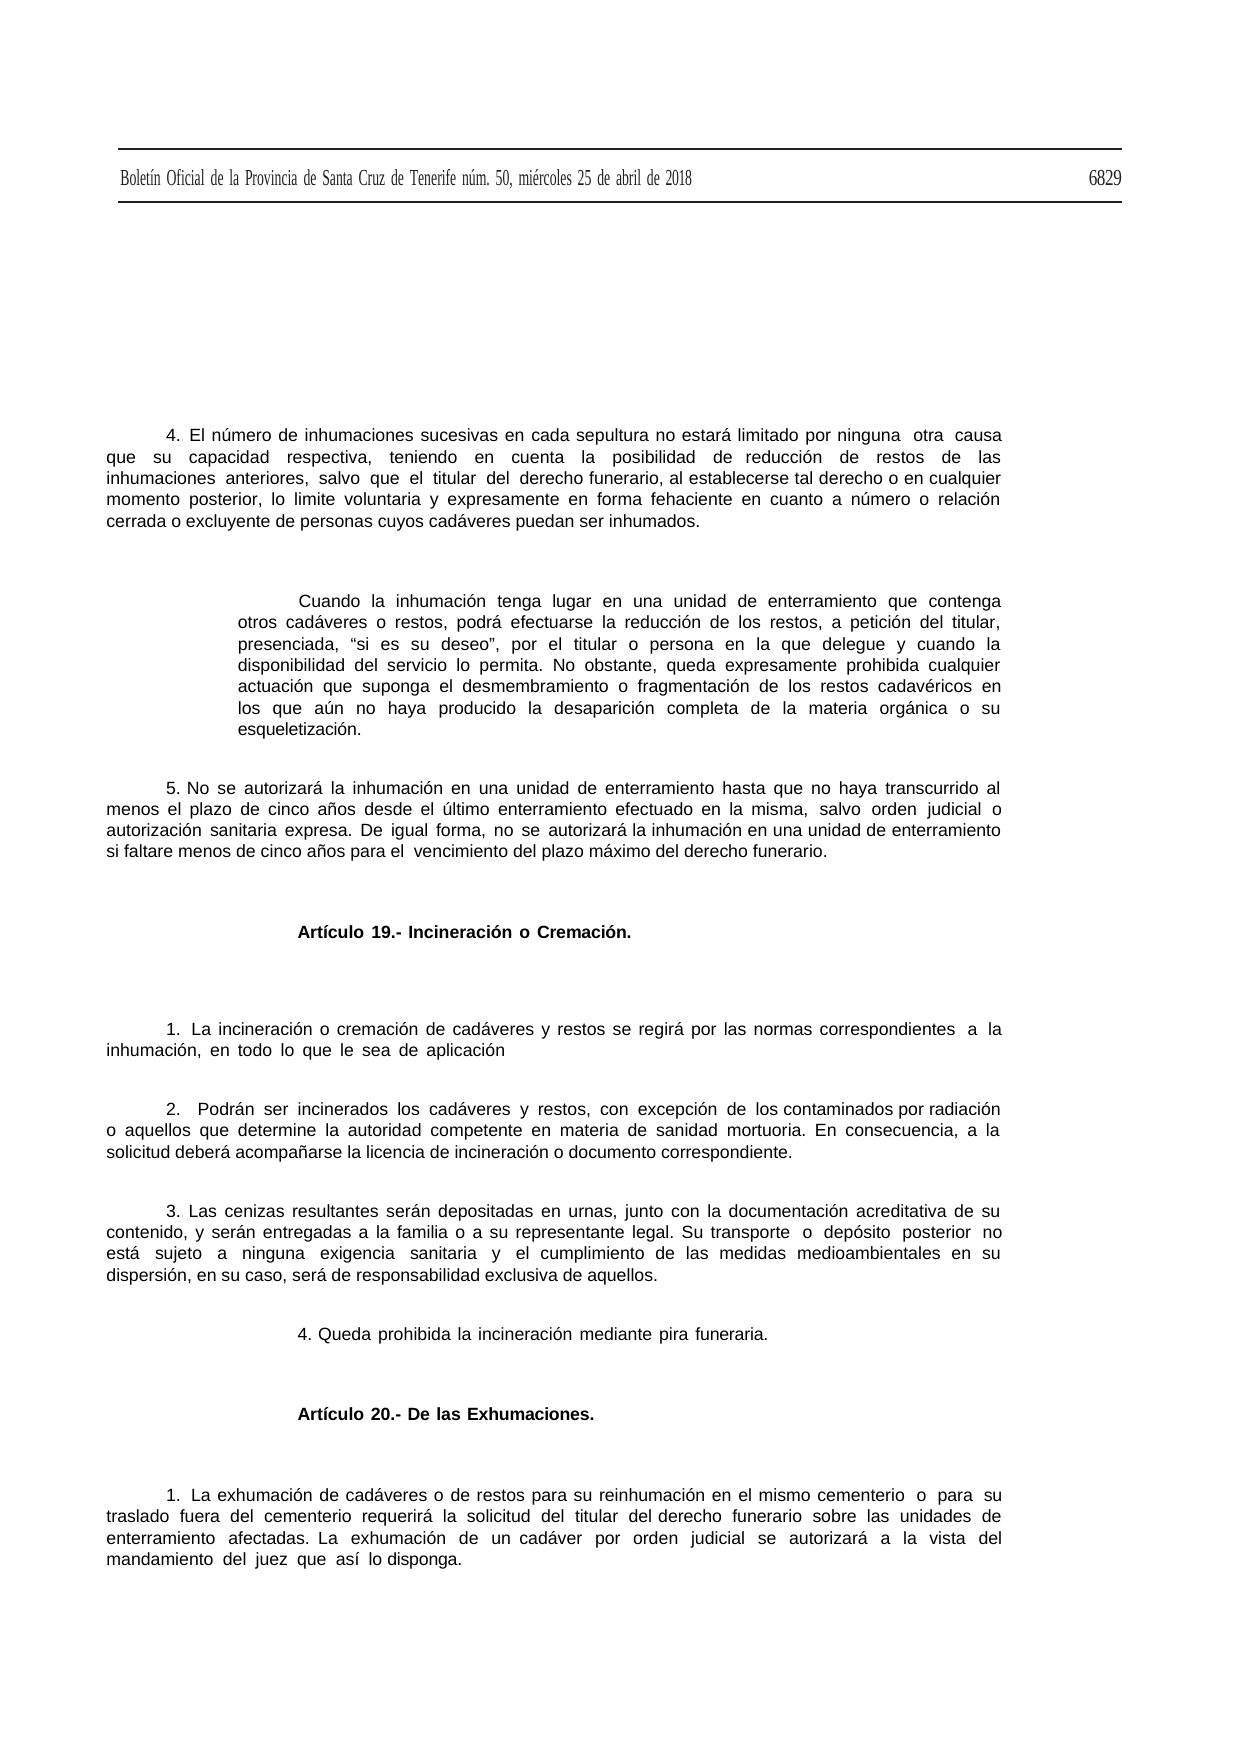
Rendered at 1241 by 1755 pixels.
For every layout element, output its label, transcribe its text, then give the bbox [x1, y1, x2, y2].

list No se autorizará la inhumación en una unidad de enterramiento hasta que no haya transcurrido al menos el plazo de cinco años desde el último enterramiento efectuado en la misma, salvo orden judicial o autorización sanitaria expresa. De igual forma, no se autorizará la inhumación en una unidad de enterramiento si faltare menos de cinco años para el vencimiento del plazo máximo del derecho funerario. [106, 778, 1002, 861]
list Podrán ser incinerados los cadáveres y restos, con excepción de los contaminados por radiación o aquellos que determine la autoridad competente en materia de sanidad mortuoria. En consecuencia, a la solicitud deberá acompañarse la licencia de incineración o documento correspondiente. [106, 1099, 1002, 1162]
list Queda prohibida la incineración mediante pira funeraria. [297, 1324, 1134, 1344]
list La incineración o cremación de cadáveres y restos se regirá por las normas correspondientes a la inhumación, en todo lo que le sea de aplicación [106, 1019, 1002, 1060]
list El número de inhumaciones sucesivas en cada sepultura no estará limitado por ninguna otra causa que su capacidad respectiva, teniendo en cuenta la posibilidad de reducción de restos de las inhumaciones anteriores, salvo que el titular del derecho funerario, al establecerse tal derecho o en cualquier momento posterior, lo limite voluntaria y expresamente en forma fehaciente en cuanto a número o relación cerrada o excluyente de personas cuyos cadáveres puedan ser inhumados. [106, 425, 1002, 531]
subtitle Artículo 19.- Incineración o Cremación. [297, 922, 1134, 942]
text Cuando la inhumación tenga lugar en una unidad de enterramiento que contenga otros cadáveres o restos, podrá efectuarse la reducción de los restos, a petición del titular, presenciada, “si es su deseo”, por el titular o persona en la que delegue y cuando la disponibilidad del servicio lo permita. No obstante, queda expresamente prohibida cualquier actuación que suponga el desmembramiento o fragmentación de los restos cadavéricos en los que aún no haya producido la desaparición completa de la materia orgánica o su esqueletización. [238, 591, 1002, 739]
list La exhumación de cadáveres o de restos para su reinhumación en el mismo cementerio o para su traslado fuera del cementerio requerirá la solicitud del titular del derecho funerario sobre las unidades de enterramiento afectadas. La exhumación de un cadáver por orden judicial se autorizará a la vista del mandamiento del juez que así lo disponga. [106, 1485, 1002, 1569]
list Las cenizas resultantes serán depositadas en urnas, junto con la documentación acreditativa de su contenido, y serán entregadas a la familia o a su representante legal. Su transporte o depósito posterior no está sujeto a ninguna exigencia sanitaria y el cumplimiento de las medidas medioambientales en su dispersión, en su caso, será de responsabilidad exclusiva de aquellos. [106, 1200, 1002, 1285]
subtitle Artículo 20.- De las Exhumaciones. [297, 1404, 1134, 1424]
